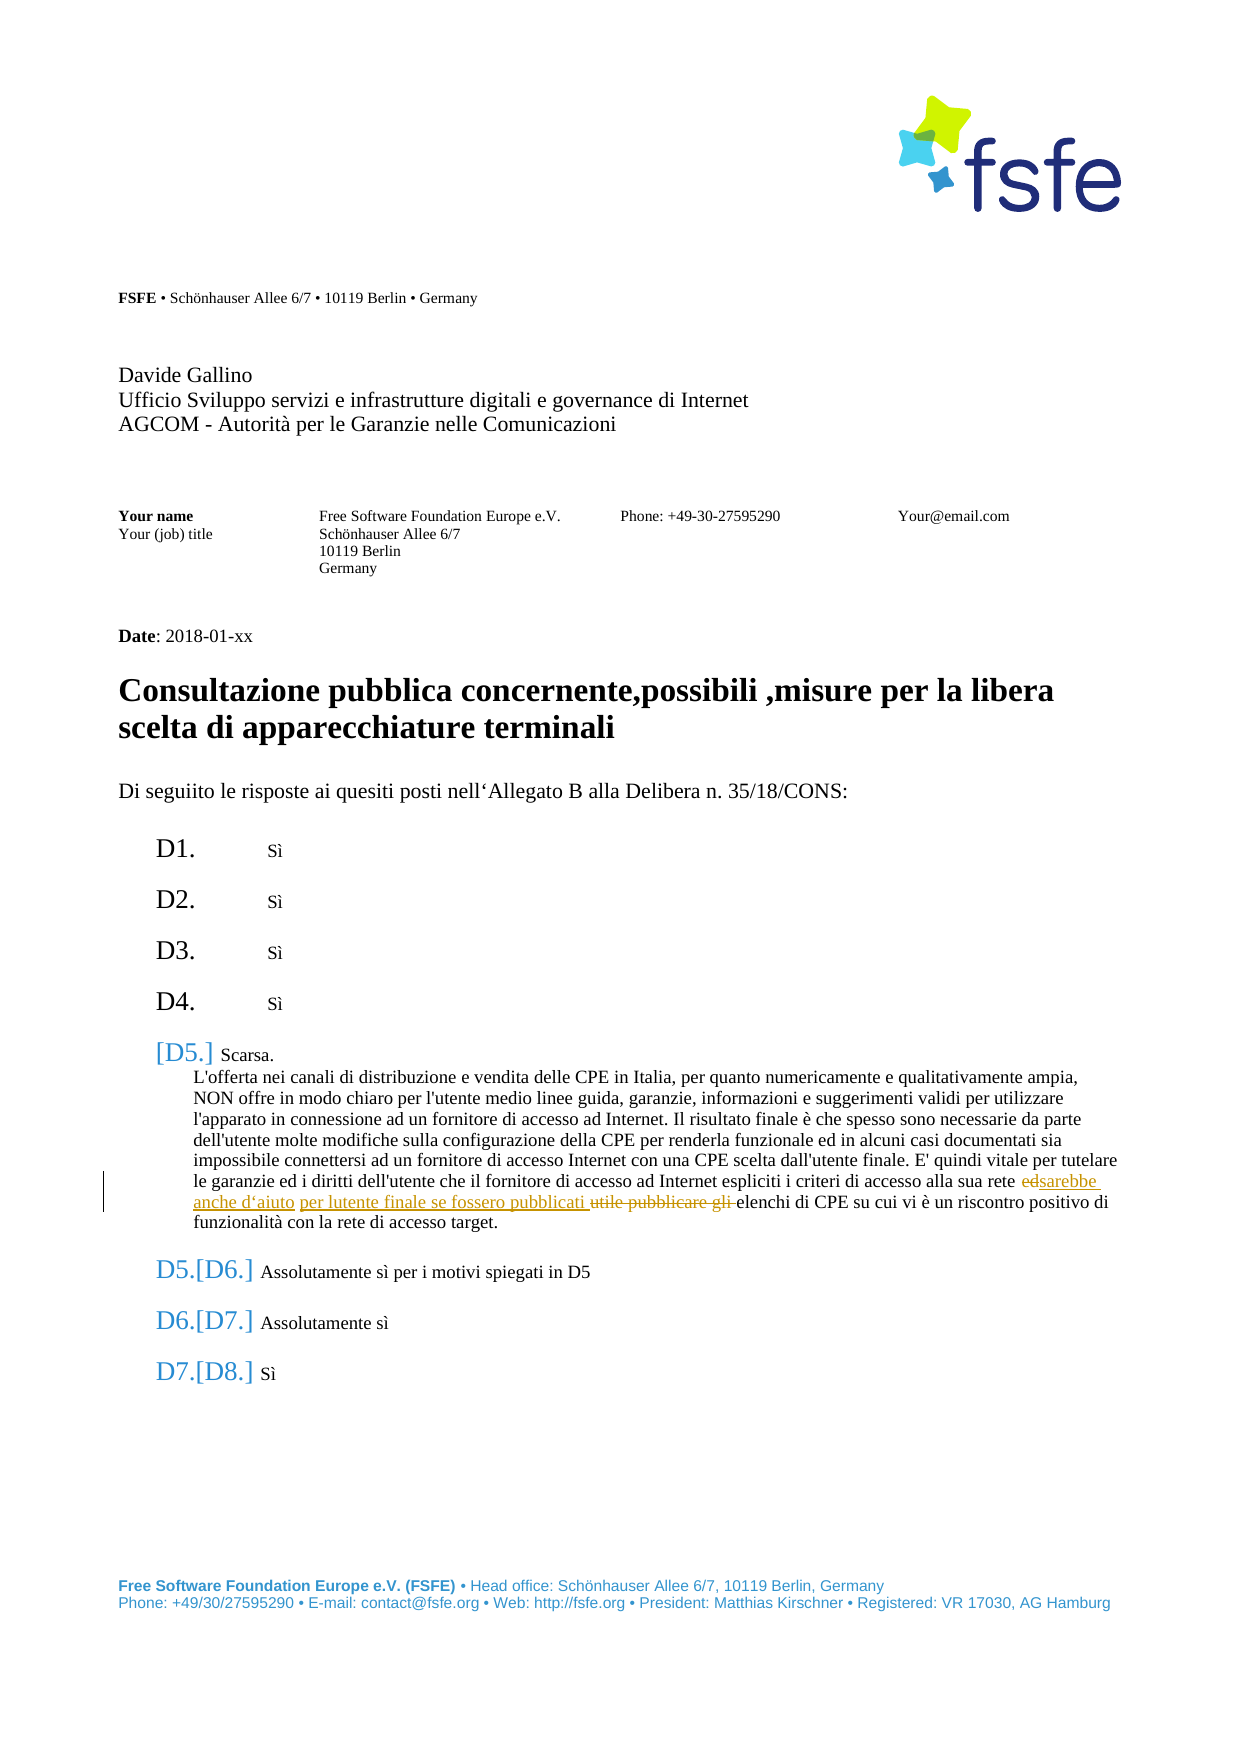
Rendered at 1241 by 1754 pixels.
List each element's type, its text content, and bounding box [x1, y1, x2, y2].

list Assolutamente sì [156, 1305, 1122, 1335]
list Assolutamente sì per i motivi spiegati in D5 [156, 1254, 1122, 1284]
list Sì [156, 986, 1122, 1016]
text [118, 436, 1122, 508]
text Germany [319, 560, 620, 577]
text Di seguiito le risposte ai quesiti posti nell‘Allegato B alla Delibera n. 35/18/CONS: [118, 779, 1122, 803]
text [118, 307, 1122, 363]
text Date: 2018-01-xx [118, 525, 1122, 647]
text Davide Gallino [118, 363, 1122, 387]
text AGCOM - Autorità per le Garanzie nelle Comunicazioni [118, 412, 1122, 436]
text Your@email.com [898, 508, 1122, 525]
text Your (job) title [118, 525, 319, 542]
list Sì [156, 884, 1122, 914]
text FSFE • Schönhauser Allee 6/7 • 10119 Berlin • Germany [118, 289, 1122, 307]
list Sì [156, 935, 1122, 965]
subtitle Consultazione pubblica concernente,possibili ,misure per la libera scelta di apparecchiature terminali [118, 672, 1122, 746]
list Sì [156, 833, 1122, 863]
text Phone: +49-30-27595290 [620, 508, 898, 525]
list Sì [156, 1356, 1122, 1386]
text 10119 Berlin [319, 542, 620, 560]
text Ufficio Sviluppo servizi e infrastrutture digitali e governance di Internet [118, 387, 1122, 412]
text Your name [118, 508, 319, 525]
list Scarsa. L'offerta nei canali di distribuzione e vendita delle CPE in Italia, per quanto numericamente e qualitativamente ampia, NON offre in modo chiaro per l'utente medio linee guida, garanzie, informazioni e suggerimenti validi per utilizzare l'apparato in connessione ad un fornitore di accesso ad Internet. Il risultato finale è che spesso sono necessarie da parte dell'utente molte modifiche sulla configurazione della CPE per renderla funzionale ed in alcuni casi documentati sia impossibile connettersi ad un fornitore di accesso Internet con una CPE scelta dall'utente finale. E' quindi vitale per tutelare le garanzie ed i diritti dell'utente che il fornitore di accesso ad Internet espliciti i criteri di accesso alla sua rete sarebbe anche d‘aiuto per lutente finale se fossero pubblicati elenchi di CPE su cui vi è un riscontro positivo di funzionalità con la rete di accesso target. [156, 1037, 1122, 1233]
text Free Software Foundation Europe e.V. [319, 508, 620, 525]
text Schönhauser Allee 6/7 [319, 525, 620, 542]
